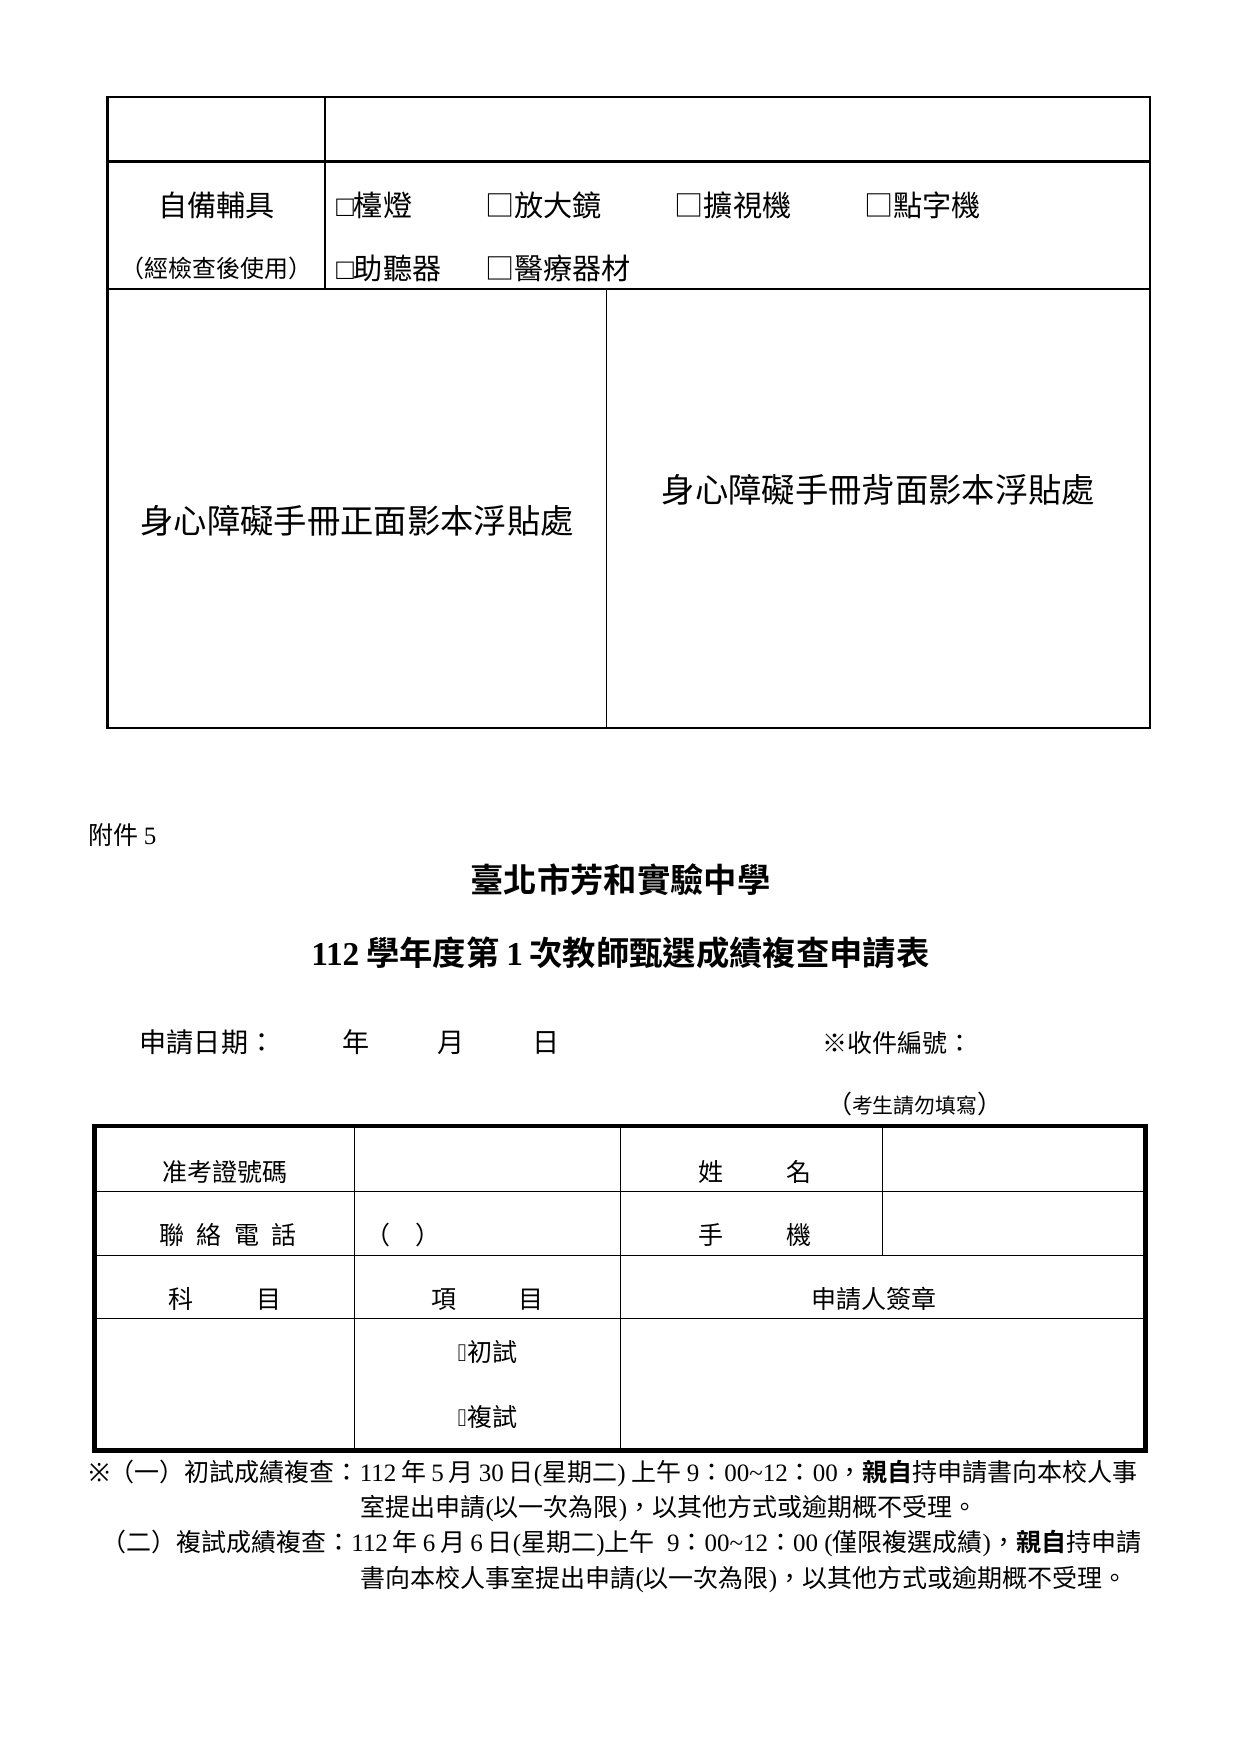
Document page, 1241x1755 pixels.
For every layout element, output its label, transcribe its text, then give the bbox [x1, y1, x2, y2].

text （考生請勿填寫） [89, 1061, 1077, 1124]
table_cell 身心障礙手冊正面影本浮貼處 [109, 290, 606, 727]
table_cell 自備輔具 （經檢查後使用） [109, 163, 324, 287]
table_cell 申請人簽章 [621, 1256, 1143, 1318]
text ※（一）初試成績複查：112年5月30日(星期二) 上午9：00~12：00，親自持申請書向本校人事室提出申請(以一次為限)，以其他方式或逾期概不受理。 [89, 1453, 1152, 1523]
table_cell [621, 1319, 1143, 1448]
text （二）複試成績複查：112年6月6日(星期二)上午 9：00~12：00 (僅限複選成績)，親自持申請書向本校人事室提出申請(以一次為限)，以其他方式或逾期概不受理。 [89, 1523, 1152, 1594]
table_cell [97, 1319, 354, 1448]
table_cell [883, 1192, 1143, 1254]
table_cell 項 目 [355, 1256, 620, 1318]
table_cell 聯 絡 電 話 [97, 1192, 354, 1254]
table_header 准考證號碼 [97, 1128, 354, 1191]
table_cell 手 機 [621, 1192, 882, 1254]
table_cell □檯燈 □放大鏡 □擴視機 □點字機 □助聽器 □醫療器材 [326, 163, 1149, 287]
text 112學年度第1次教師甄選成績複查申請表 [89, 926, 1152, 975]
text 申請日期： 年 月 日 ※收件編號： [89, 999, 1078, 1061]
text 附件5 [89, 792, 1079, 854]
text 臺北市芳和實驗中學 [89, 854, 1152, 902]
table_cell [109, 98, 324, 160]
table_cell 初試 複試 [355, 1319, 620, 1448]
table_cell （ ） [355, 1192, 620, 1254]
table_cell 科 目 [97, 1256, 354, 1318]
table_cell 身心障礙手冊背面影本浮貼處 [607, 290, 1149, 727]
table_cell [326, 98, 1149, 160]
table_header [355, 1128, 620, 1191]
table_header 姓 名 [621, 1128, 882, 1191]
table_header [883, 1128, 1143, 1191]
